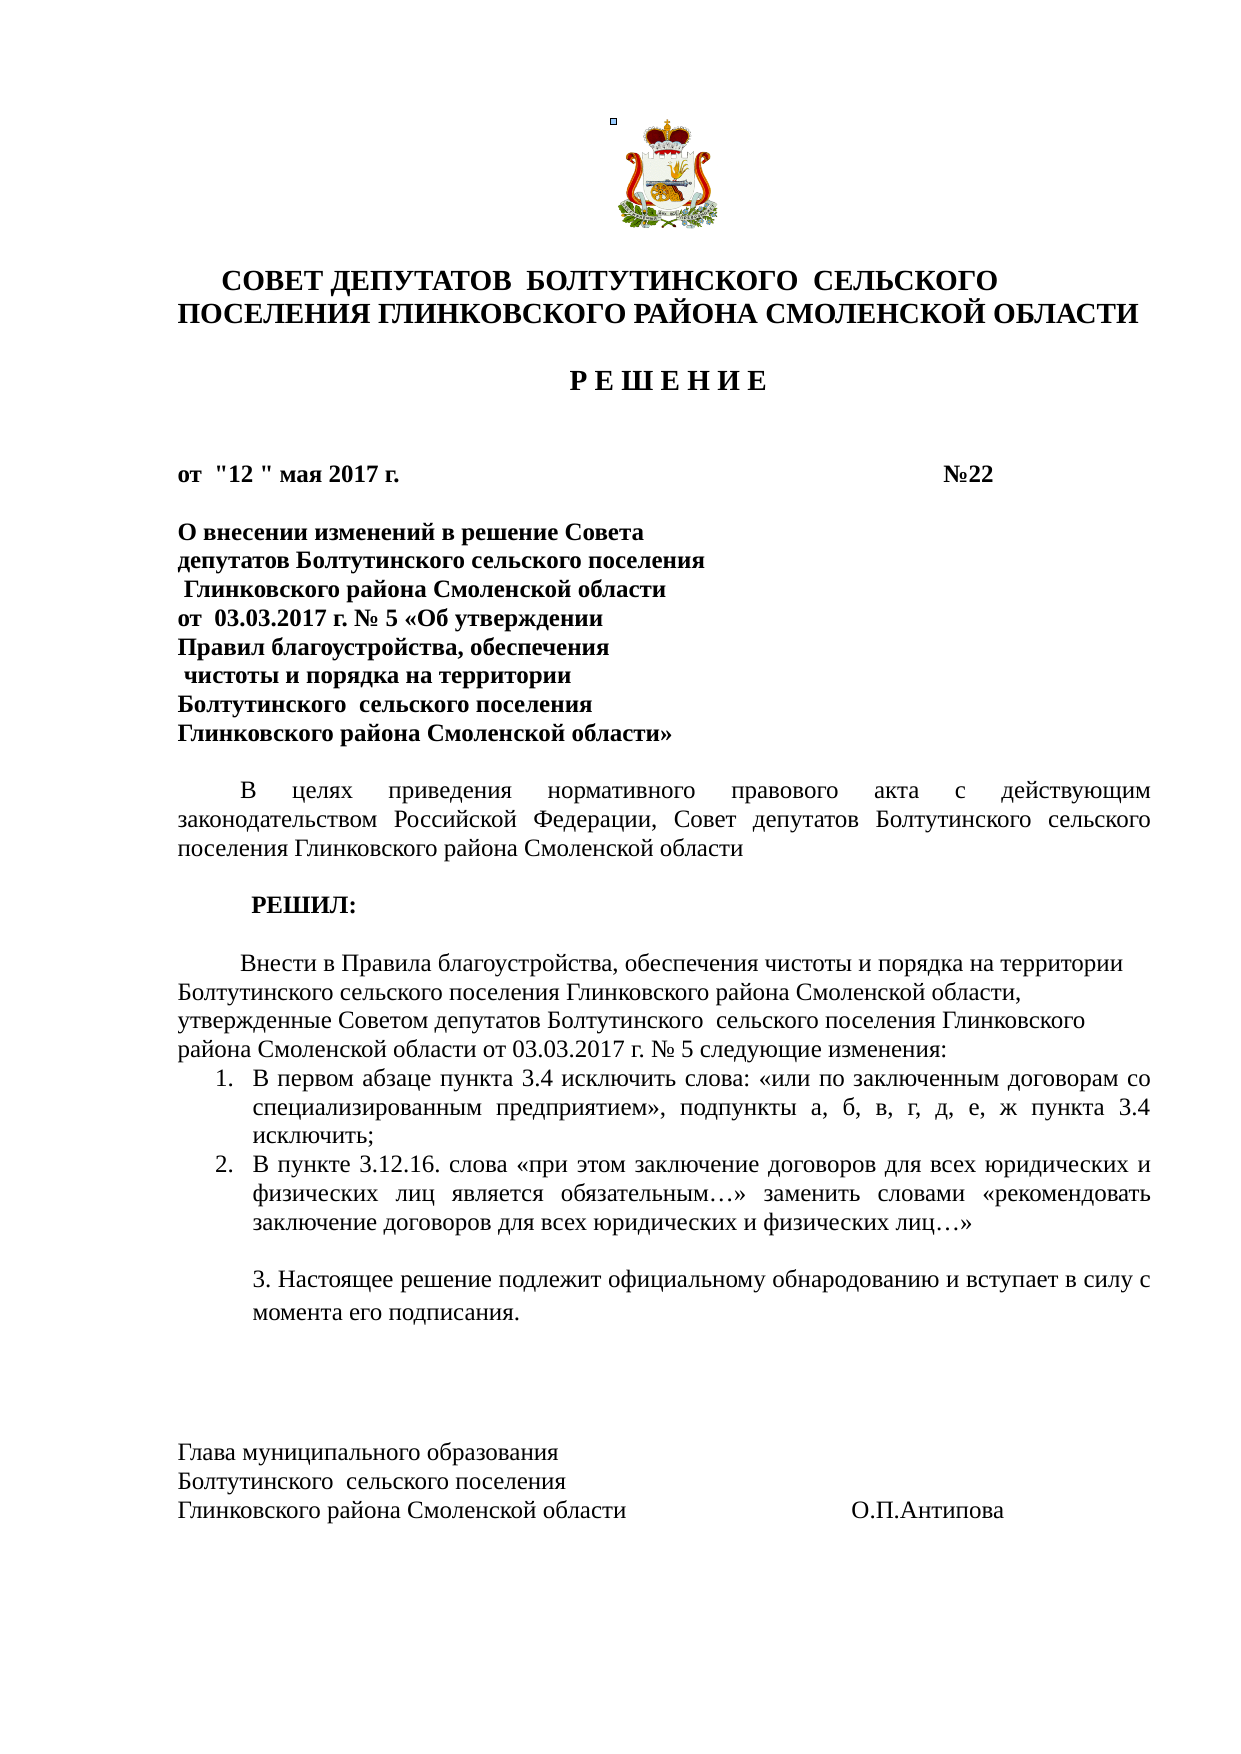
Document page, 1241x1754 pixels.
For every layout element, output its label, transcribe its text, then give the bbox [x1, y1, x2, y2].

text РЕШИЛ: [177, 890, 1152, 919]
text Глава муниципального образования [177, 1437, 1152, 1466]
title Правил благоустройства, обеспечения [177, 632, 1152, 660]
list 3. Настоящее решение подлежит официальному обнародованию и вступает в силу с момента его подписания. [252, 1264, 1152, 1326]
title Внести в Правила благоустройства, обеспечения чистоты и порядка на территории Болтутинского сельского поселения Глинковского района Смоленской области, утвержденные Советом депутатов Болтутинского сельского поселения Глинковского района Смоленской области от 03.03.2017 г. № 5 следующие изменения: [177, 948, 1152, 1063]
picture [616, 118, 719, 229]
title от 03.03.2017 г. № 5 «Об утверждении [177, 603, 1152, 632]
text Глинковского района Смоленской области О.П.Антипова [177, 1495, 1152, 1523]
text СОВЕТ ДЕПУТАТОВ БОЛТУТИНСКОГО СЕЛЬСКОГО ПОСЕЛЕНИЯ ГЛИНКОВСКОГО РАЙОНА СМОЛЕНСКОЙ ОБЛАСТИ [177, 263, 1152, 330]
title чистоты и порядка на территории [177, 660, 1152, 689]
text В целях приведения нормативного правового акта с действующим законодательством Российской Федерации, Совет депутатов Болтутинского сельского поселения Глинковского района Смоленской области [177, 775, 1152, 862]
text от "12 " мая 2017 г. №22 [177, 459, 1152, 488]
title В пункте 3.12.16. слова «при этом заключение договоров для всех юридических и физических лиц является обязательным…» заменить словами «рекомендовать заключение договоров для всех юридических и физических лиц…» [215, 1149, 1152, 1235]
title Болтутинского сельского поселения [177, 689, 1152, 718]
title Глинковского района Смоленской области» [177, 718, 1152, 747]
text Р Е Ш Е Н И Е [177, 363, 1152, 397]
title Глинковского района Смоленской области [177, 574, 1152, 603]
title В первом абзаце пункта 3.4 исключить слова: «или по заключенным договорам со специализированным предприятием», подпункты а, б, в, г, д, е, ж пункта 3.4 исключить; [215, 1063, 1152, 1149]
text Болтутинского сельского поселения [177, 1466, 1152, 1495]
title О внесении изменений в решение Совета [177, 517, 1152, 545]
title депутатов Болтутинского сельского поселения [177, 545, 1152, 574]
